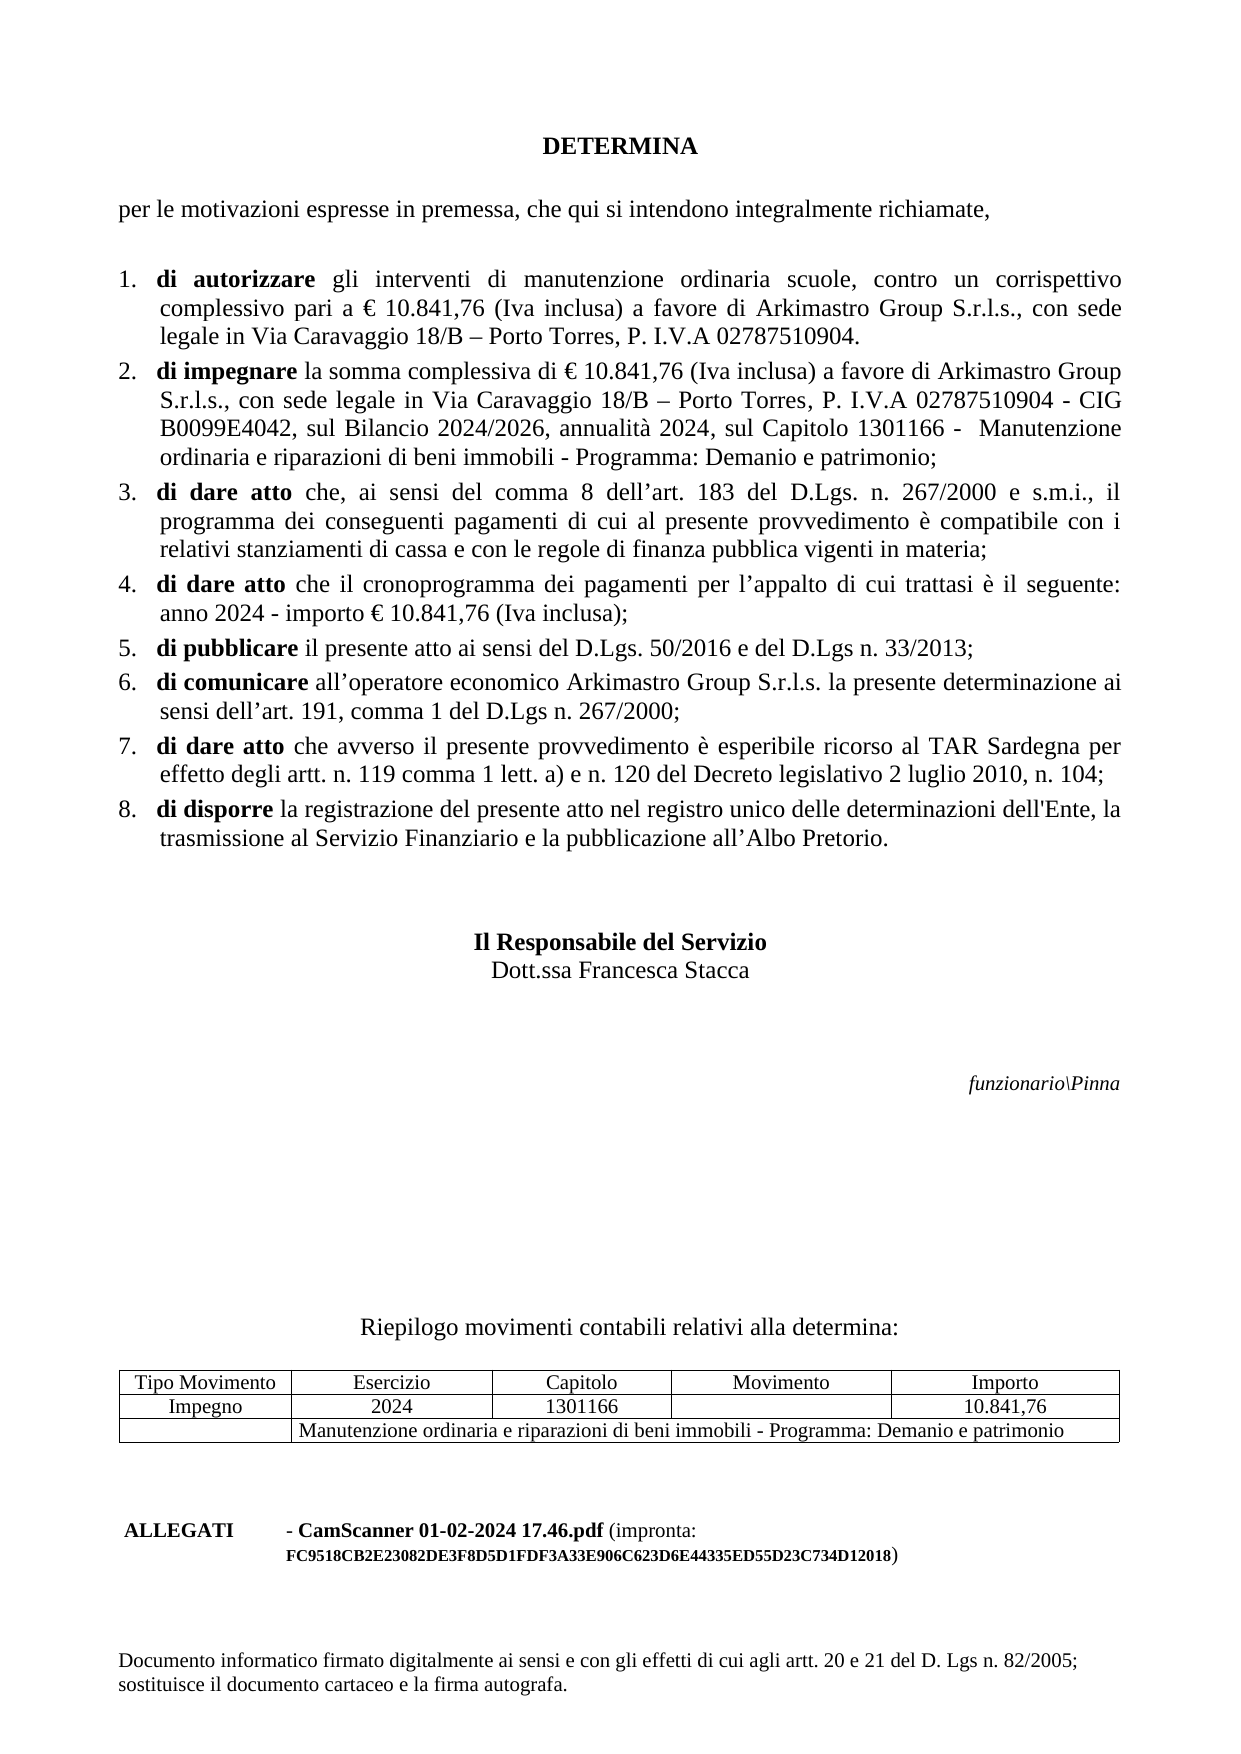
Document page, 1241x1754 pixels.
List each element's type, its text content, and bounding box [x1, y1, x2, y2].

text DETERMINA [118, 131, 1122, 160]
table_cell 10.841,76 [892, 1395, 1119, 1418]
table_cell Manutenzione ordinaria e riparazioni di beni immobili - Programma: Demanio e patrimonio [292, 1419, 1119, 1442]
list di impegnare la somma complessiva di € 10.841,76 (Iva inclusa) a favore di Arkimastro Group S.r.l.s., con sede legale in Via Caravaggio 18/B – Porto Torres, P. I.V.A 02787510904 - CIG B0099E4042, sul Bilancio 2024/2026, annualità 2024, sul Capitolo 1301166 - Manutenzione ordinaria e riparazioni di beni immobili - Programma: Demanio e patrimonio; [118, 356, 1122, 471]
table_header ALLEGATI [118, 1512, 280, 1596]
table_header Esercizio [292, 1371, 492, 1394]
text funzionario\Pinna [118, 1071, 1122, 1095]
list di autorizzare gli interventi di manutenzione ordinaria scuole, contro un corrispettivo complessivo pari a € 10.841,76 (Iva inclusa) a favore di Arkimastro Group S.r.l.s., con sede legale in Via Caravaggio 18/B – Porto Torres, P. I.V.A 02787510904. [118, 264, 1122, 350]
list di dare atto che il cronoprogramma dei pagamenti per l’appalto di cui trattasi è il seguente: anno 2024 - importo € 10.841,76 (Iva inclusa); [118, 569, 1122, 627]
table_header Capitolo [493, 1371, 671, 1394]
table_cell Impegno [120, 1395, 291, 1418]
list di disporre la registrazione del presente atto nel registro unico delle determinazioni dell'Ente, la trasmissione al Servizio Finanziario e la pubblicazione all’Albo Pretorio. [118, 794, 1122, 852]
text Il Responsabile del Servizio [118, 927, 1122, 956]
table_header Importo [892, 1371, 1119, 1394]
table_header - CamScanner 01-02-2024 17.46.pdf (impronta: FC9518CB2E23082DE3F8D5D1FDF3A33E906C623D6E44335ED55D23C734D12018) [280, 1512, 1122, 1596]
text Riepilogo movimenti contabili relativi alla determina: [118, 1312, 1122, 1341]
text Dott.ssa Francesca Stacca [118, 956, 1122, 984]
table_cell [120, 1419, 291, 1442]
table_cell 2024 [292, 1395, 492, 1418]
table_cell [672, 1395, 891, 1418]
list di dare atto che, ai sensi del comma 8 dell’art. 183 del D.Lgs. n. 267/2000 e s.m.i., il programma dei conseguenti pagamenti di cui al presente provvedimento è compatibile con i relativi stanziamenti di cassa e con le regole di finanza pubblica vigenti in materia; [118, 477, 1122, 563]
text per le motivazioni espresse in premessa, che qui si intendono integralmente richiamate, [118, 194, 1122, 223]
list di dare atto che avverso il presente provvedimento è esperibile ricorso al TAR Sardegna per effetto degli artt. n. 119 comma 1 lett. a) e n. 120 del Decreto legislativo 2 luglio 2010, n. 104; [118, 731, 1122, 788]
table_header Movimento [672, 1371, 891, 1394]
table_cell 1301166 [493, 1395, 671, 1418]
list di comunicare all’operatore economico Arkimastro Group S.r.l.s. la presente determinazione ai sensi dell’art. 191, comma 1 del D.Lgs n. 267/2000; [118, 667, 1122, 725]
table_header Tipo Movimento [120, 1371, 291, 1394]
list di pubblicare il presente atto ai sensi del D.Lgs. 50/2016 e del D.Lgs n. 33/2013; [118, 633, 1122, 661]
